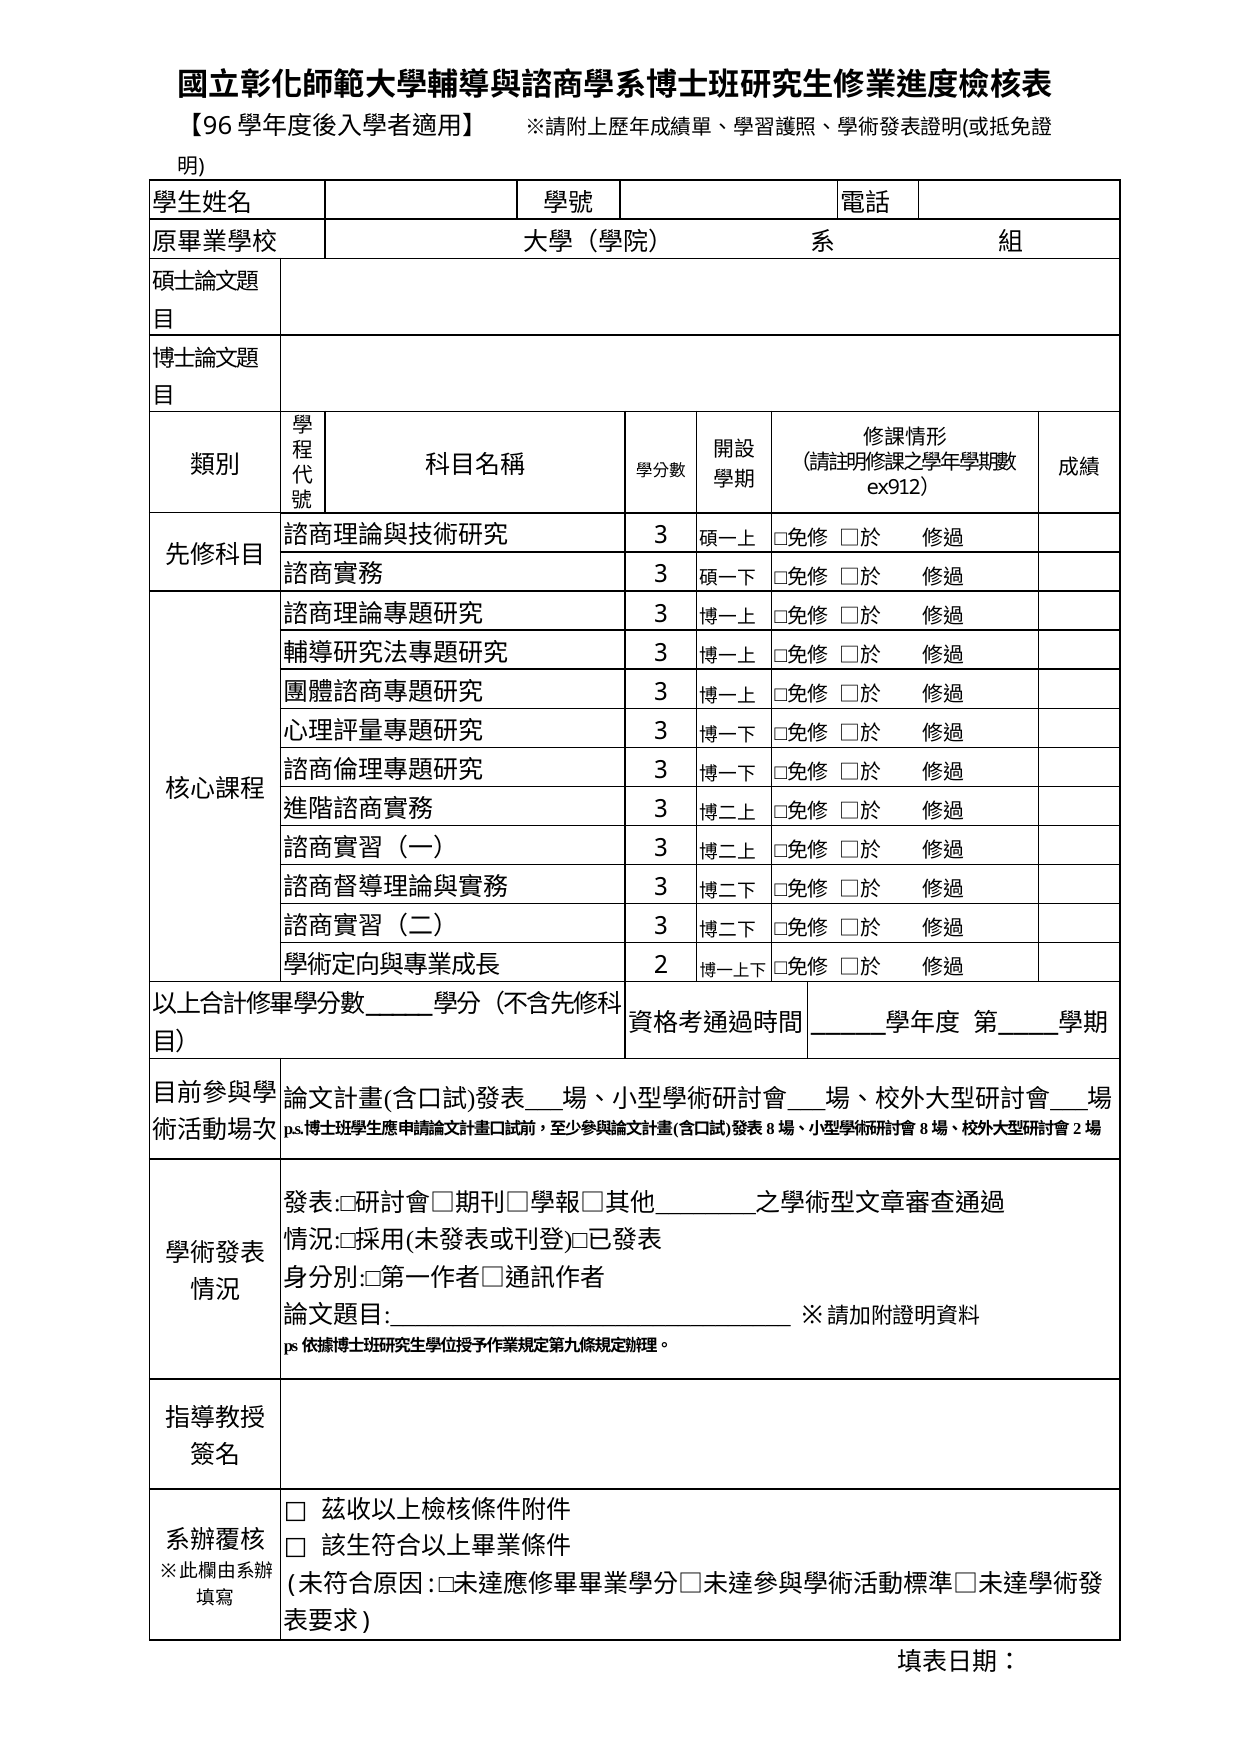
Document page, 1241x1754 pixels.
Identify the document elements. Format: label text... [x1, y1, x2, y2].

table_cell 碩士論文題目 [150, 259, 280, 334]
table_cell [1039, 943, 1119, 981]
table_cell 填表日期： [281, 1641, 1120, 1678]
table_cell 3 [626, 514, 696, 551]
table_cell □免修 □於 修過 [772, 670, 1038, 707]
table_cell 諮商實務 [281, 553, 624, 590]
table_cell 團體諮商專題研究 [281, 670, 624, 707]
table_cell 博一下 [697, 748, 771, 786]
table_cell 博一上 [697, 631, 771, 668]
table_cell 3 [626, 865, 696, 903]
table_cell □免修 □於 修過 [772, 592, 1038, 629]
table_header 電話 [838, 181, 918, 218]
table_cell □免修 □於 修過 [772, 631, 1038, 668]
table_cell 修課情形 （請註明修課之學年學期數ex912） [772, 412, 1038, 512]
table_cell 科目名稱 [326, 412, 624, 512]
table_cell 諮商理論專題研究 [281, 592, 624, 629]
table_cell [1039, 826, 1119, 864]
table_cell 3 [626, 592, 696, 629]
table_cell □免修 □於 修過 [772, 826, 1038, 864]
table_cell 原畢業學校 [150, 220, 324, 257]
table_header [326, 181, 516, 218]
table_cell 博二上 [697, 787, 771, 824]
table_cell 博一上 [697, 592, 771, 629]
text 【96學年度後入學者適用】 ※請附上歷年成績單、學習護照、學術發表證明(或抵免證明) [177, 104, 1067, 179]
table_cell 目前參與學術活動場次 [150, 1059, 280, 1158]
table_header [919, 181, 1119, 218]
table_cell 博士論文題目 [150, 336, 280, 411]
table_cell 學分數 [626, 412, 696, 512]
table_cell 類別 [150, 412, 280, 512]
table_cell 博一上下 [697, 943, 771, 981]
table_cell □免修 □於 修過 [772, 553, 1038, 590]
table_cell 大學（學院） 系 組 [326, 220, 1119, 257]
table_cell 諮商實習（二） [281, 904, 624, 942]
table_cell _____學年度 第____學期 [808, 982, 1119, 1057]
table_cell 開設 學期 [697, 412, 771, 512]
table_cell 3 [626, 670, 696, 707]
table_cell 輔導研究法專題研究 [281, 631, 624, 668]
table_cell 3 [626, 631, 696, 668]
table_cell [281, 259, 1119, 334]
table_cell [1039, 553, 1119, 590]
table_cell 學術定向與專業成長 [281, 943, 624, 981]
table_cell □免修 □於 修過 [772, 943, 1038, 981]
table_cell 諮商督導理論與實務 [281, 865, 624, 903]
table_cell 諮商倫理專題研究 [281, 748, 624, 786]
table_cell 諮商實習（一） [281, 826, 624, 864]
table_cell [1039, 631, 1119, 668]
table_cell □免修 □於 修過 [772, 787, 1038, 824]
table_cell 博一下 [697, 709, 771, 746]
table_cell □免修 □於 修過 [772, 748, 1038, 786]
table_cell 發表:□研討會□期刊□學報□其他________之學術型文章審查通過 情況:□採用(未發表或刊登)□已發表 身分別:□第一作者□通訊作者 論文題目:________________________________ ※請加附證明資料 ps依據博士班研究生學位授予作業規定第九條規定辦理。 [281, 1160, 1119, 1378]
table_cell [281, 336, 1119, 411]
table_cell 成績 [1039, 412, 1119, 512]
table_cell [1039, 748, 1119, 786]
table_cell 2 [626, 943, 696, 981]
text 國立彰化師範大學輔導與諮商學系博士班研究生修業進度檢核表 [177, 59, 1092, 104]
table_cell 博二下 [697, 904, 771, 942]
table_cell 先修科目 [150, 513, 280, 590]
table_cell 3 [626, 904, 696, 942]
table_cell 碩一下 [697, 553, 771, 590]
table_header 學號 [518, 181, 619, 218]
table_cell [1039, 787, 1119, 824]
table_cell 資格考通過時間 [626, 982, 807, 1057]
table_cell 以上合計修畢學分數_____學分（不含先修科目） [150, 982, 624, 1057]
table_cell 3 [626, 709, 696, 746]
table_cell 博二上 [697, 826, 771, 864]
table_cell 心理評量專題研究 [281, 709, 624, 746]
table_cell 指導教授 簽名 [150, 1380, 280, 1488]
table_cell [1039, 865, 1119, 903]
table_cell 3 [626, 787, 696, 824]
table_cell □免修 □於 修過 [772, 514, 1038, 551]
table_cell 碩一上 [697, 514, 771, 551]
table_cell [150, 1641, 281, 1678]
table_cell 論文計畫(含口試)發表___場、小型學術研討會___場、校外大型研討會___場 p.s.博士班學生應申請論文計畫口試前，至少參與論文計畫(含口試)發表8場、小型學術研討會8場、校外大型研討會2場 [281, 1059, 1119, 1158]
table_cell □免修 □於 修過 [772, 709, 1038, 746]
table_cell □免修 □於 修過 [772, 904, 1038, 942]
table_cell 3 [626, 553, 696, 590]
table_header [621, 181, 837, 218]
table_cell [281, 1380, 1119, 1488]
table_cell □免修 □於 修過 [772, 865, 1038, 903]
table_cell 諮商理論與技術研究 [281, 514, 624, 551]
table_cell 3 [626, 748, 696, 786]
table_cell [1039, 670, 1119, 707]
table_cell 學程代號 [281, 412, 324, 512]
table_cell 博一上 [697, 670, 771, 707]
table_cell [1039, 514, 1119, 551]
table_cell 茲收以上檢核條件附件 該生符合以上畢業條件 (未符合原因:□未達應修畢畢業學分□未達參與學術活動標準□未達學術發表要求) [281, 1490, 1119, 1639]
table_cell [1039, 709, 1119, 746]
table_cell 進階諮商實務 [281, 787, 624, 824]
table_cell [1039, 592, 1119, 629]
table_cell 3 [626, 826, 696, 864]
table_cell 博二下 [697, 865, 771, 903]
table_header 學生姓名 [150, 181, 324, 218]
table_cell 系辦覆核 ※此欄由系辦填寫 [150, 1490, 280, 1639]
table_cell [1039, 904, 1119, 942]
table_cell 核心課程 [150, 592, 280, 981]
table_cell 學術發表 情況 [150, 1160, 280, 1378]
